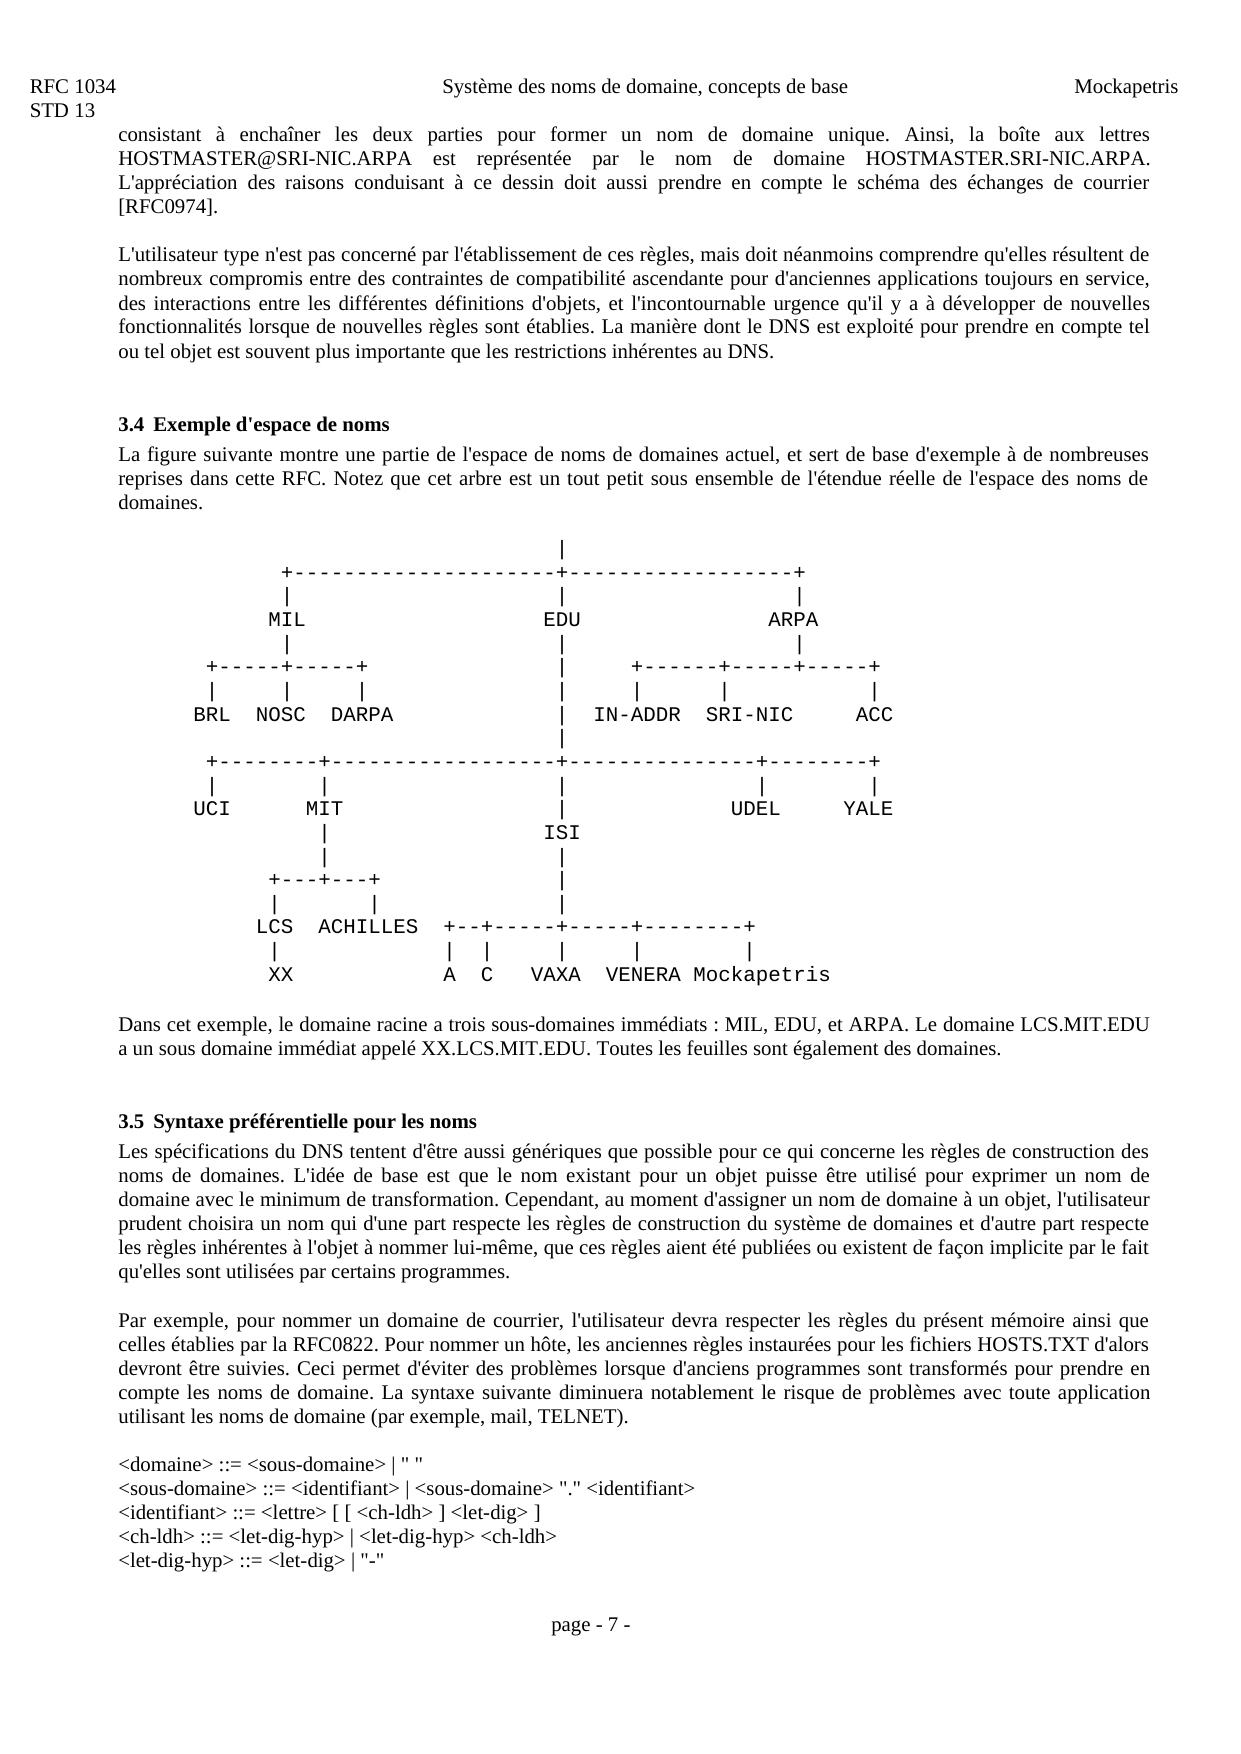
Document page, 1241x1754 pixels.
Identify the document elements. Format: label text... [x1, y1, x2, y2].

text +--------+------------------+---------------+--------+ [118, 751, 1152, 775]
text | [118, 538, 1152, 562]
text Par exemple, pour nommer un domaine de courrier, l'utilisateur devra respecter les règles du présent mémoire ainsi que celles établies par la RFC0822. Pour nommer un hôte, les anciennes règles instaurées pour les fichiers HOSTS.TXT d'alors devront être suivies. Ceci permet d'éviter des problèmes lorsque d'anciens programmes sont transformés pour prendre en compte les noms de domaine. La syntaxe suivante diminuera notablement le risque de problèmes avec toute application utilisant les noms de domaine (par exemple, mail, TELNET). [118, 1307, 1152, 1428]
text L'utilisateur type n'est pas concerné par l'établissement de ces règles, mais doit néanmoins comprendre qu'elles résultent de nombreux compromis entre des contraintes de compatibilité ascendante pour d'anciennes applications toujours en service, des interactions entre les différentes définitions d'objets, et l'incontournable urgence qu'il y a à développer de nouvelles fonctionnalités lorsque de nouvelles règles sont établies. La manière dont le DNS est exploité pour prendre en compte tel ou tel objet est souvent plus importante que les restrictions inhérentes au DNS. [118, 242, 1152, 363]
text | | | [118, 893, 1152, 917]
text LCS ACHILLES +--+-----+-----+--------+ [118, 917, 1152, 940]
text XX A C VAXA VENERA Mockapetris [118, 964, 1152, 987]
text | | [118, 846, 1152, 869]
text +---+---+ | [118, 869, 1152, 893]
text La figure suivante montre une partie de l'espace de noms de domaines actuel, et sert de base d'exemple à de nombreuses reprises dans cette RFC. Notez que cet arbre est un tout petit sous ensemble de l'étendue réelle de l'espace des noms de domaines. [118, 442, 1152, 514]
text <sous-domaine> ::= <identifiant> | <sous-domaine> "." <identifiant> [118, 1476, 1152, 1500]
text | | | | | [118, 775, 1152, 798]
text <identifiant> ::= <lettre> [ [ <ch-ldh> ] <let-dig> ] [118, 1500, 1152, 1524]
text MIL EDU ARPA [118, 609, 1152, 633]
text UCI MIT | UDEL YALE [118, 798, 1152, 822]
text <let-dig-hyp> ::= <let-dig> | "-" [118, 1548, 1152, 1572]
text <ch-ldh> ::= <let-dig-hyp> | <let-dig-hyp> <ch-ldh> [118, 1524, 1152, 1548]
text consistant à enchaîner les deux parties pour former un nom de domaine unique. Ainsi, la boîte aux lettres HOSTMASTER@SRI-NIC.ARPA est représentée par le nom de domaine HOSTMASTER.SRI-NIC.ARPA. L'appréciation des raisons conduisant à ce dessin doit aussi prendre en compte le schéma des échanges de courrier [RFC0974]. [118, 122, 1152, 218]
text +-----+-----+ | +------+-----+-----+ [118, 656, 1152, 680]
subtitle 3.4 Exemple d'espace de noms [118, 412, 1152, 436]
text | ISI [118, 822, 1152, 846]
text <domaine> ::= <sous-domaine> | " " [118, 1452, 1152, 1476]
text Dans cet exemple, le domaine racine a trois sous-domaines immédiats : MIL, EDU, et ARPA. Le domaine LCS.MIT.EDU a un sous domaine immédiat appelé XX.LCS.MIT.EDU. Toutes les feuilles sont également des domaines. [118, 1012, 1152, 1060]
text Les spécifications du DNS tentent d'être aussi génériques que possible pour ce qui concerne les règles de construction des noms de domaines. L'idée de base est que le nom existant pour un objet puisse être utilisé pour exprimer un nom de domaine avec le minimum de transformation. Cependant, au moment d'assigner un nom de domaine à un objet, l'utilisateur prudent choisira un nom qui d'une part respecte les règles de construction du système de domaines et d'autre part respecte les règles inhérentes à l'objet à nommer lui-même, que ces règles aient été publiées ou existent de façon implicite par le fait qu'elles sont utilisées par certains programmes. [118, 1139, 1152, 1283]
text +---------------------+------------------+ [118, 562, 1152, 586]
text | | | [118, 586, 1152, 609]
text BRL NOSC DARPA | IN-ADDR SRI-NIC ACC [118, 704, 1152, 727]
text | | | | | | [118, 940, 1152, 964]
text | | | [118, 633, 1152, 656]
text | [118, 727, 1152, 751]
subtitle 3.5 Syntaxe préférentielle pour les noms [118, 1109, 1152, 1133]
text | | | | | | | [118, 680, 1152, 704]
